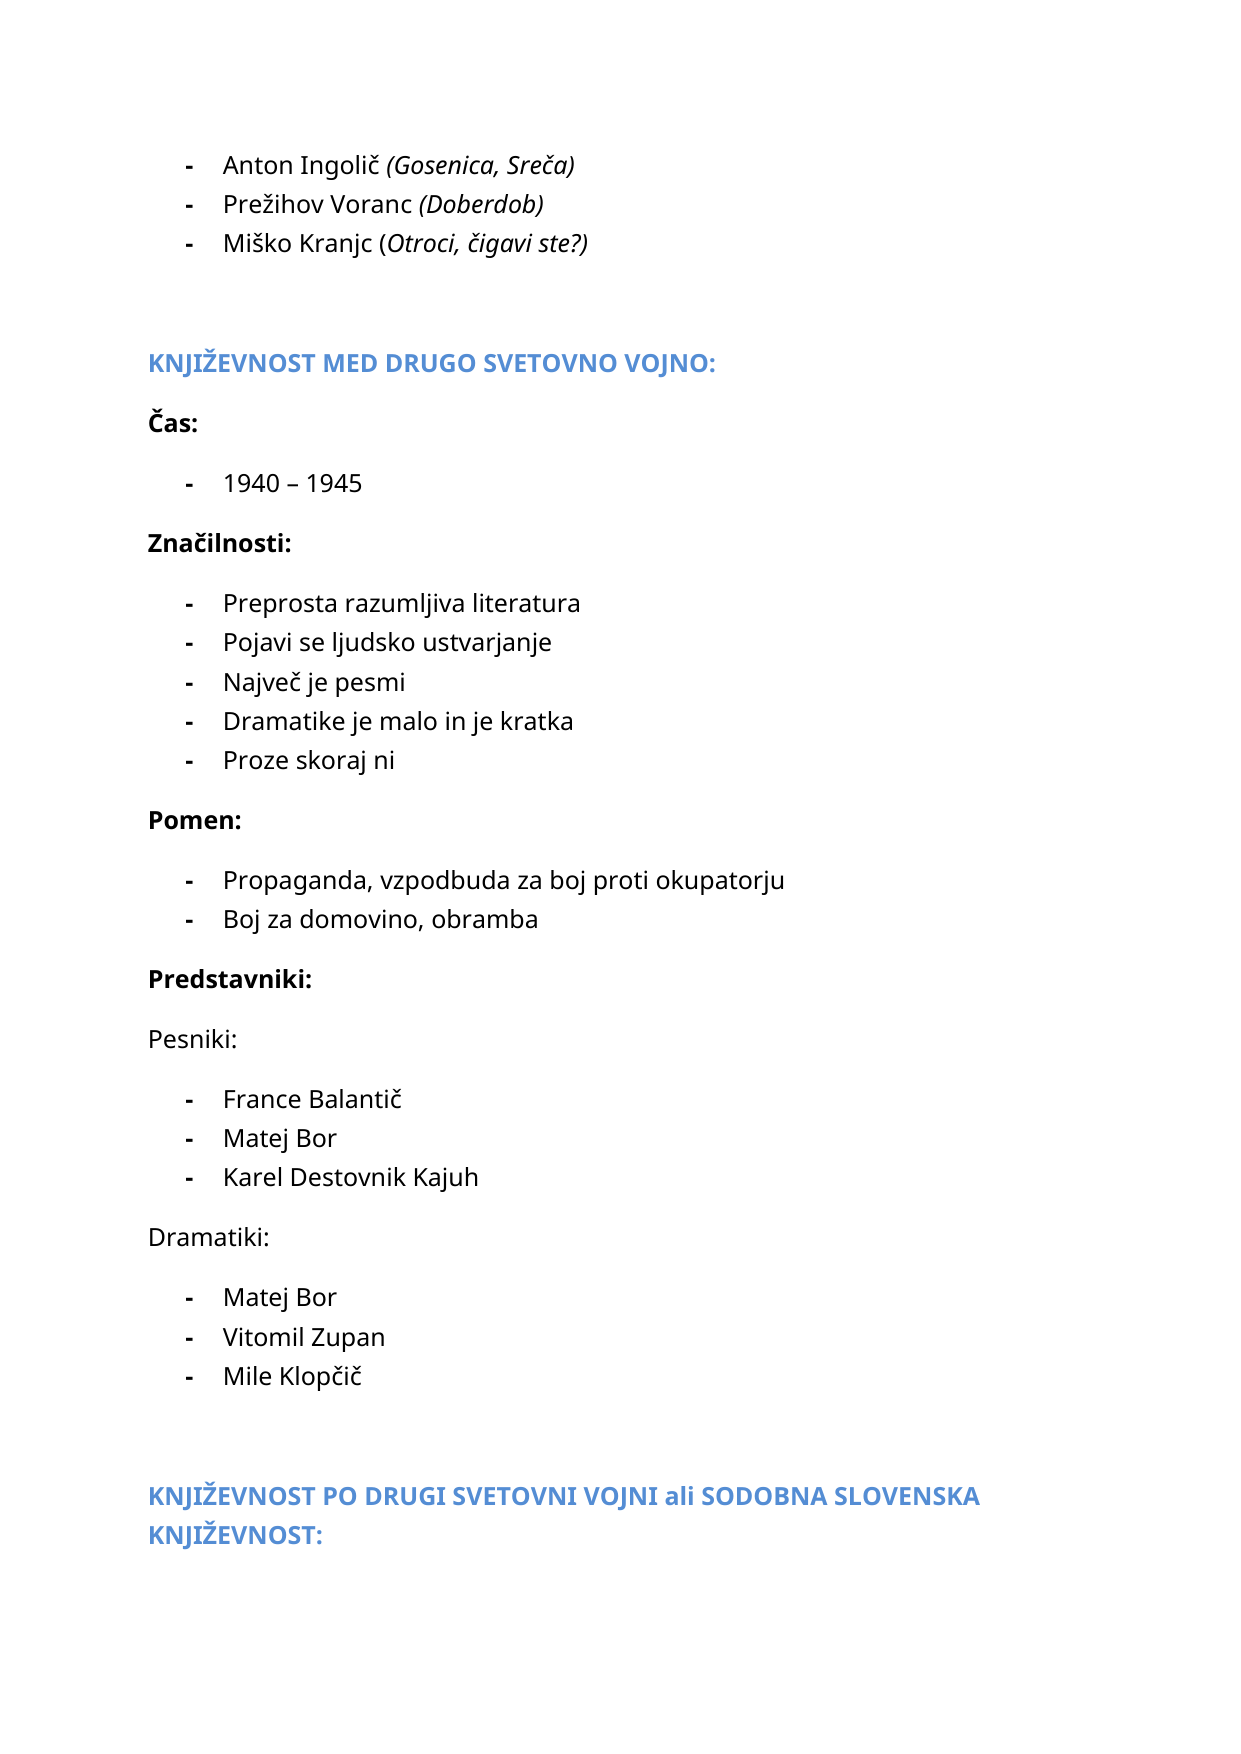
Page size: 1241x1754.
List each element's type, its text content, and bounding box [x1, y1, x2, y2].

list Prežihov Voranc (Doberdob) [185, 187, 1093, 221]
list Boj za domovino, obramba [185, 902, 1093, 936]
list Proze skoraj ni [185, 743, 1093, 777]
text Predstavniki: [148, 962, 1093, 996]
list France Balantič [185, 1082, 1093, 1116]
text KNJIŽEVNOST PO DRUGI SVETOVNI VOJNI ali SODOBNA SLOVENSKA KNJIŽEVNOST: [148, 1478, 1093, 1552]
list Dramatike je malo in je kratka [185, 703, 1093, 737]
list 1940 – 1945 [185, 466, 1093, 500]
list Karel Destovnik Kajuh [185, 1160, 1093, 1194]
list Matej Bor [185, 1280, 1093, 1314]
list Mile Klopčič [185, 1358, 1093, 1392]
list Matej Bor [185, 1121, 1093, 1155]
list Propaganda, vzpodbuda za boj proti okupatorju [185, 863, 1093, 897]
list Anton Ingolič (Gosenica, Sreča) [185, 148, 1093, 182]
text Dramatiki: [148, 1220, 1093, 1254]
text Čas: [148, 406, 1093, 440]
list Preprosta razumljiva literatura [185, 586, 1093, 620]
list Pojavi se ljudsko ustvarjanje [185, 625, 1093, 659]
list Vitomil Zupan [185, 1319, 1093, 1353]
text Pomen: [148, 803, 1093, 837]
list Miško Kranjc (Otroci, čigavi ste?) [185, 226, 1093, 260]
text Značilnosti: [148, 526, 1093, 560]
text Pesniki: [148, 1022, 1093, 1056]
text KNJIŽEVNOST MED DRUGO SVETOVNO VOJNO: [148, 346, 1093, 380]
list Največ je pesmi [185, 664, 1093, 698]
